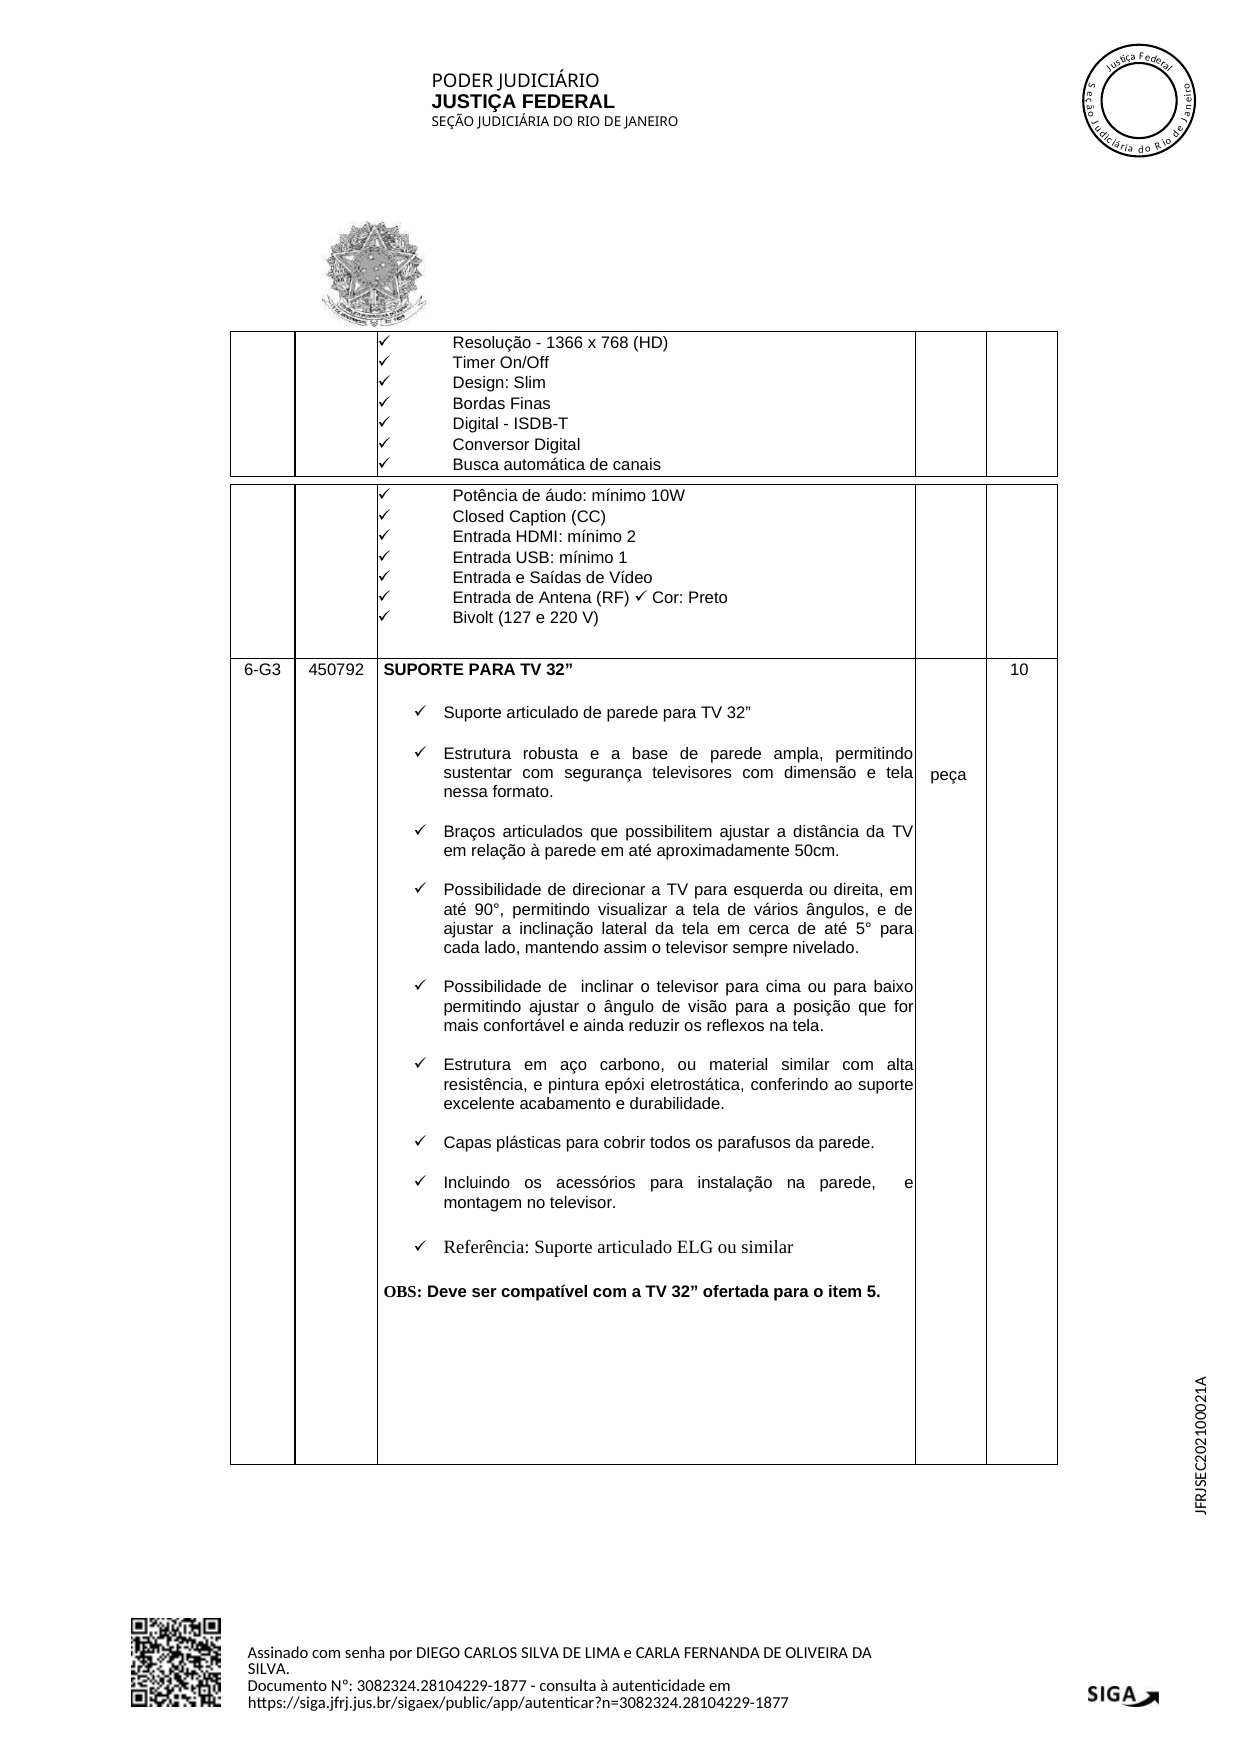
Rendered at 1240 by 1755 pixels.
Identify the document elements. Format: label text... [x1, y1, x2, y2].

table_header [916, 485, 986, 658]
table_cell [296, 332, 377, 476]
table_cell peça [916, 659, 986, 1464]
table_header [296, 485, 377, 658]
table_header [987, 485, 1057, 658]
table_cell 6-G3 [231, 659, 294, 1464]
table_header Potência de áudo: mínimo 10W Closed Caption (CC) Entrada HDMI: mínimo 2 Entrada USB: mínimo 1 Entrada e Saídas de Vídeo Entrada de Antena (RF) ✓ Cor: Preto Bivolt (127 e 220 V) [378, 485, 915, 658]
table_cell [987, 332, 1057, 476]
table_cell TV 32 POLEGADAS Televisor em cores, 32'' com controle remoto, com as características: Tecnologia – LED/OLED/QLED Tamanho da Tela - 32 polegadas ✓ Formato da Tela - 16:9 Resolução - 1366 x 768 (HD) Timer On/Off Design: Slim Bordas Finas Digital - ISDB-T Conversor Digital Busca automática de canais [378, 332, 915, 476]
table_cell [231, 332, 294, 476]
table_cell SUPORTE PARA TV 32” Suporte articulado de parede para TV 32” Estrutura robusta e a base de parede ampla, permitindo sustentar com segurança televisores com dimensão e tela nessa formato. Braços articulados que possibilitem ajustar a distância da TV em relação à parede em até aproximadamente 50cm. Possibilidade de direcionar a TV para esquerda ou direita, em até 90°, permitindo visualizar a tela de vários ângulos, e de ajustar a inclinação lateral da tela em cerca de até 5° para cada lado, mantendo assim o televisor sempre nivelado. Possibilidade de inclinar o televisor para cima ou para baixo permitindo ajustar o ângulo de visão para a posição que for mais confortável e ainda reduzir os reflexos na tela. Estrutura em aço carbono, ou material similar com alta resistência, e pintura epóxi eletrostática, conferindo ao suporte excelente acabamento e durabilidade. Capas plásticas para cobrir todos os parafusos da parede. Incluindo os acessórios para instalação na parede, e montagem no televisor. Referência: Suporte articulado ELG ou similar OBS: Deve ser compatível com a TV 32” ofertada para o item 5. [378, 659, 915, 1464]
table_header [231, 485, 294, 658]
table_cell 10 [987, 659, 1057, 1464]
table_cell 450792 [296, 659, 377, 1464]
table_cell [916, 332, 986, 476]
